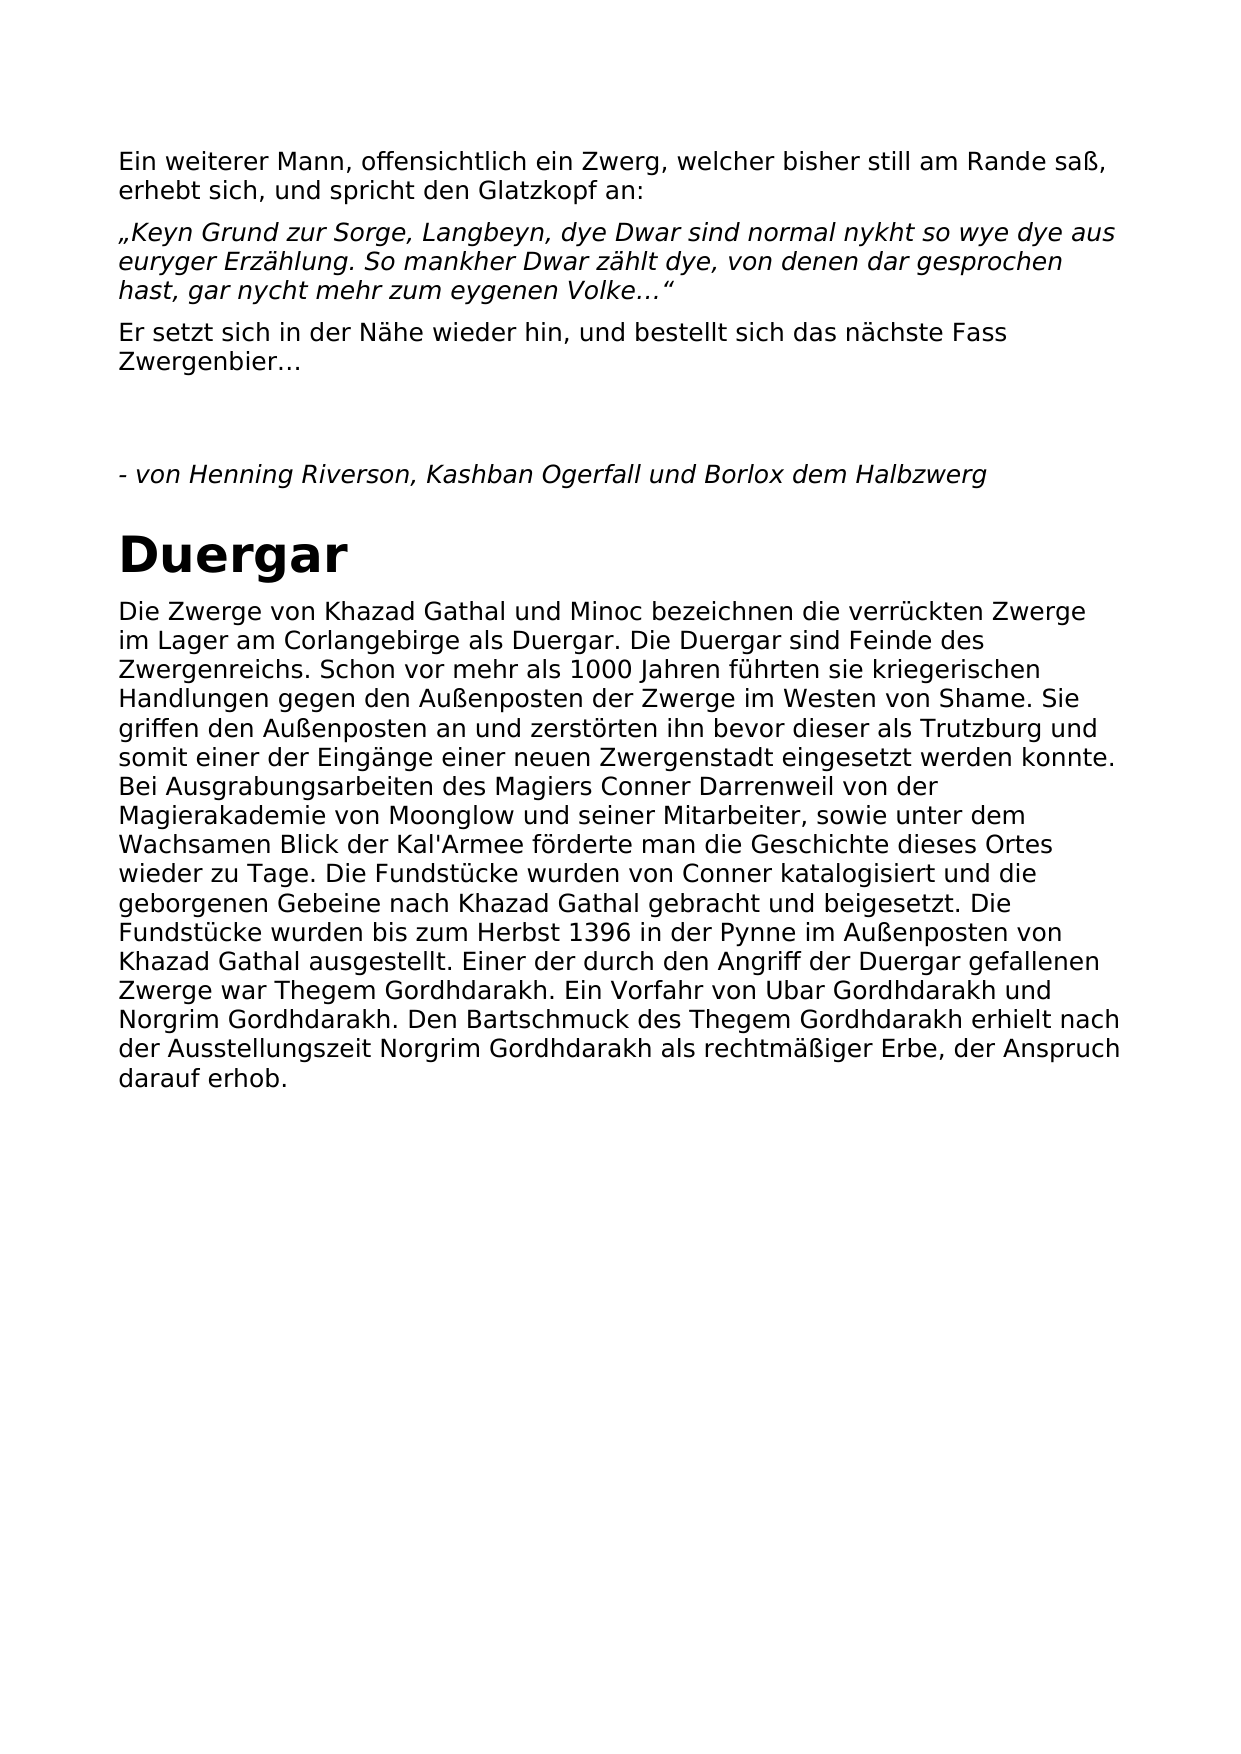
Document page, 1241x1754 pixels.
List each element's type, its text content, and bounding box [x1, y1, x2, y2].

text Die Zwerge von Khazad Gathal und Minoc bezeichnen die verrückten Zwerge im Lager am Corlangebirge als Duergar. Die Duergar sind Feinde des Zwergenreichs. Schon vor mehr als 1000 Jahren führten sie kriegerischen Handlungen gegen den Außenposten der Zwerge im Westen von Shame. Sie griffen den Außenposten an und zerstörten ihn bevor dieser als Trutzburg und somit einer der Eingänge einer neuen Zwergenstadt eingesetzt werden konnte. Bei Ausgrabungsarbeiten des Magiers Conner Darrenweil von der Magierakademie von Moonglow und seiner Mitarbeiter, sowie unter dem Wachsamen Blick der Kal'Armee förderte man die Geschichte dieses Ortes wieder zu Tage. Die Fundstücke wurden von Conner katalogisiert und die geborgenen Gebeine nach Khazad Gathal gebracht und beigesetzt. Die Fundstücke wurden bis zum Herbst 1396 in der Pynne im Außenposten von Khazad Gathal ausgestellt. Einer der durch den Angriff der Duergar gefallenen Zwerge war Thegem Gordhdarakh. Ein Vorfahr von Ubar Gordhdarakh und Norgrim Gordhdarakh. Den Bartschmuck des Thegem Gordhdarakh erhielt nach der Ausstellungszeit Norgrim Gordhdarakh als rechtmäßiger Erbe, der Anspruch darauf erhob. [118, 597, 1122, 1093]
text - von Henning Riverson, Kashban Ogerfall und Borlox dem Halbzwerg [118, 460, 1122, 489]
text Ein weiterer Mann, offensichtlich ein Zwerg, welcher bisher still am Rande saß, erhebt sich, und spricht den Glatzkopf an: [118, 118, 1122, 206]
subtitle Duergar [118, 526, 1122, 585]
text „Keyn Grund zur Sorge, Langbeyn, dye Dwar sind normal nykht so wye dye aus euryger Erzählung. So mankher Dwar zählt dye, von denen dar gesprochen hast, gar nycht mehr zum eygenen Volke…“ [118, 218, 1122, 306]
text Er setzt sich in der Nähe wieder hin, und bestellt sich das nächste Fass Zwergenbier… [118, 318, 1122, 376]
